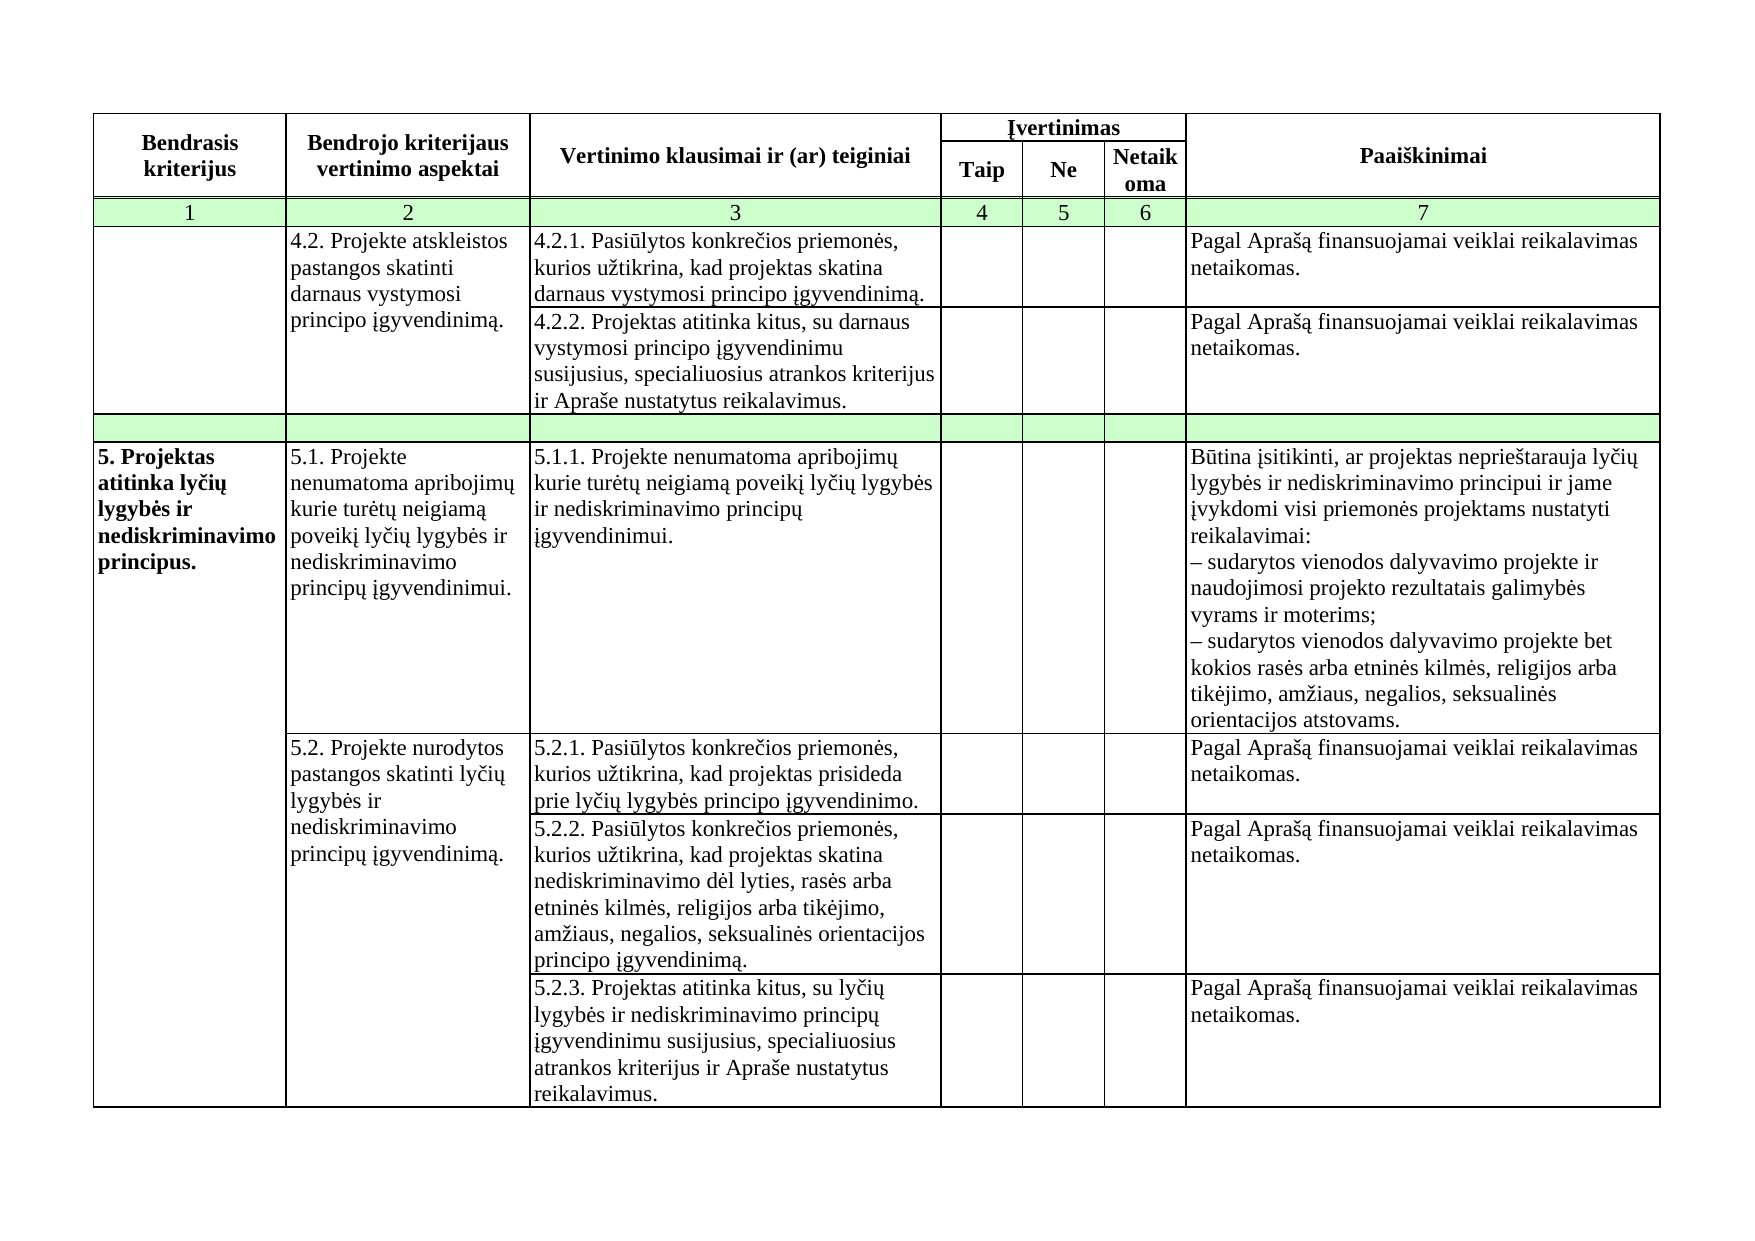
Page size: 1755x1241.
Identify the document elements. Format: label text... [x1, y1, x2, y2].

table_cell 5.2. Projekte nurodytos pastangos skatinti lyčių lygybės ir nediskriminavimo principų įgyvendinimą. [287, 734, 529, 1106]
table_cell [94, 227, 285, 413]
table_header Bendrasis kriterijus [94, 114, 285, 196]
table_cell 4.2. Projekte atskleistos pastangos skatinti darnaus vystymosi principo įgyvendinimą. [287, 227, 529, 413]
table_cell 5.2.2. Pasiūlytos konkrečios priemonės, kurios užtikrina, kad projektas skatina nediskriminavimo dėl lyties, rasės arba etninės kilmės, religijos arba tikėjimo, amžiaus, negalios, seksualinės orientacijos principo įgyvendinimą. [531, 815, 940, 973]
table_cell 5 [1023, 199, 1104, 226]
table_cell [942, 415, 1022, 441]
table_cell [1105, 815, 1185, 973]
table_cell [1023, 975, 1104, 1106]
table_cell [1105, 308, 1185, 413]
table_cell 3 [531, 199, 940, 226]
table_cell Pagal Aprašą finansuojamai veiklai reikalavimas netaikomas. [1187, 308, 1659, 413]
table_cell [1023, 734, 1104, 813]
table_cell 5.1.1. Projekte nenumatoma apribojimų kurie turėtų neigiamą poveikį lyčių lygybės ir nediskriminavimo principų įgyvendinimui. [531, 443, 940, 733]
table_cell [94, 415, 285, 441]
table_cell [1023, 227, 1104, 306]
table_cell 2 [287, 199, 529, 226]
table_cell 4.2.2. Projektas atitinka kitus, su darnaus vystymosi principo įgyvendinimu susijusius, specialiuosius atrankos kriterijus ir Apraše nustatytus reikalavimus. [531, 308, 940, 413]
table_cell [531, 415, 940, 441]
table_cell 4 [942, 199, 1022, 226]
table_cell [1105, 734, 1185, 813]
table_cell [942, 443, 1022, 733]
table_cell [1187, 415, 1659, 441]
table_cell [1023, 308, 1104, 413]
table_cell Ne [1023, 142, 1104, 196]
table_cell Būtina įsitikinti, ar projektas neprieštarauja lyčių lygybės ir nediskriminavimo principui ir jame įvykdomi visi priemonės projektams nustatyti reikalavimai: – sudarytos vienodos dalyvavimo projekte ir naudojimosi projekto rezultatais galimybės vyrams ir moterims; – sudarytos vienodos dalyvavimo projekte bet kokios rasės arba etninės kilmės, religijos arba tikėjimo, amžiaus, negalios, seksualinės orientacijos atstovams. [1187, 443, 1659, 733]
table_cell [1023, 443, 1104, 733]
table_cell 5.2.3. Projektas atitinka kitus, su lyčių lygybės ir nediskriminavimo principų įgyvendinimu susijusius, specialiuosius atrankos kriterijus ir Apraše nustatytus reikalavimus. [531, 975, 940, 1106]
table_header Bendrojo kriterijaus vertinimo aspektai [287, 114, 529, 196]
table_cell 5. Projektas atitinka lyčių lygybės ir nediskriminavimo principus. [94, 443, 285, 1106]
table_cell [942, 308, 1022, 413]
table_cell [1105, 227, 1185, 306]
table_cell [942, 815, 1022, 973]
table_header Paaiškinimai [1187, 114, 1659, 196]
table_cell [942, 734, 1022, 813]
table_cell [942, 227, 1022, 306]
table_header Vertinimo klausimai ir (ar) teiginiai [531, 114, 940, 196]
table_cell [287, 415, 529, 441]
table_cell [1023, 815, 1104, 973]
table_cell [942, 975, 1022, 1106]
table_cell [1023, 415, 1104, 441]
table_cell [1105, 443, 1185, 733]
table_cell Pagal Aprašą finansuojamai veiklai reikalavimas netaikomas. [1187, 734, 1659, 813]
table_cell Pagal Aprašą finansuojamai veiklai reikalavimas netaikomas. [1187, 227, 1659, 306]
table_cell [1105, 975, 1185, 1106]
table_cell 5.1. Projekte nenumatoma apribojimų kurie turėtų neigiamą poveikį lyčių lygybės ir nediskriminavimo principų įgyvendinimui. [287, 443, 529, 733]
table_cell Taip [942, 142, 1022, 196]
table_cell Pagal Aprašą finansuojamai veiklai reikalavimas netaikomas. [1187, 975, 1659, 1106]
table_cell 1 [94, 199, 285, 226]
table_cell 4.2.1. Pasiūlytos konkrečios priemonės, kurios užtikrina, kad projektas skatina darnaus vystymosi principo įgyvendinimą. [531, 227, 940, 306]
table_cell 7 [1187, 199, 1659, 226]
table_cell [1105, 415, 1185, 441]
table_cell 6 [1105, 199, 1185, 226]
table_header Įvertinimas [942, 114, 1185, 140]
table_cell 5.2.1. Pasiūlytos konkrečios priemonės, kurios užtikrina, kad projektas prisideda prie lyčių lygybės principo įgyvendinimo. [531, 734, 940, 813]
table_cell Netaikoma [1105, 142, 1185, 196]
table_cell Pagal Aprašą finansuojamai veiklai reikalavimas netaikomas. [1187, 815, 1659, 973]
